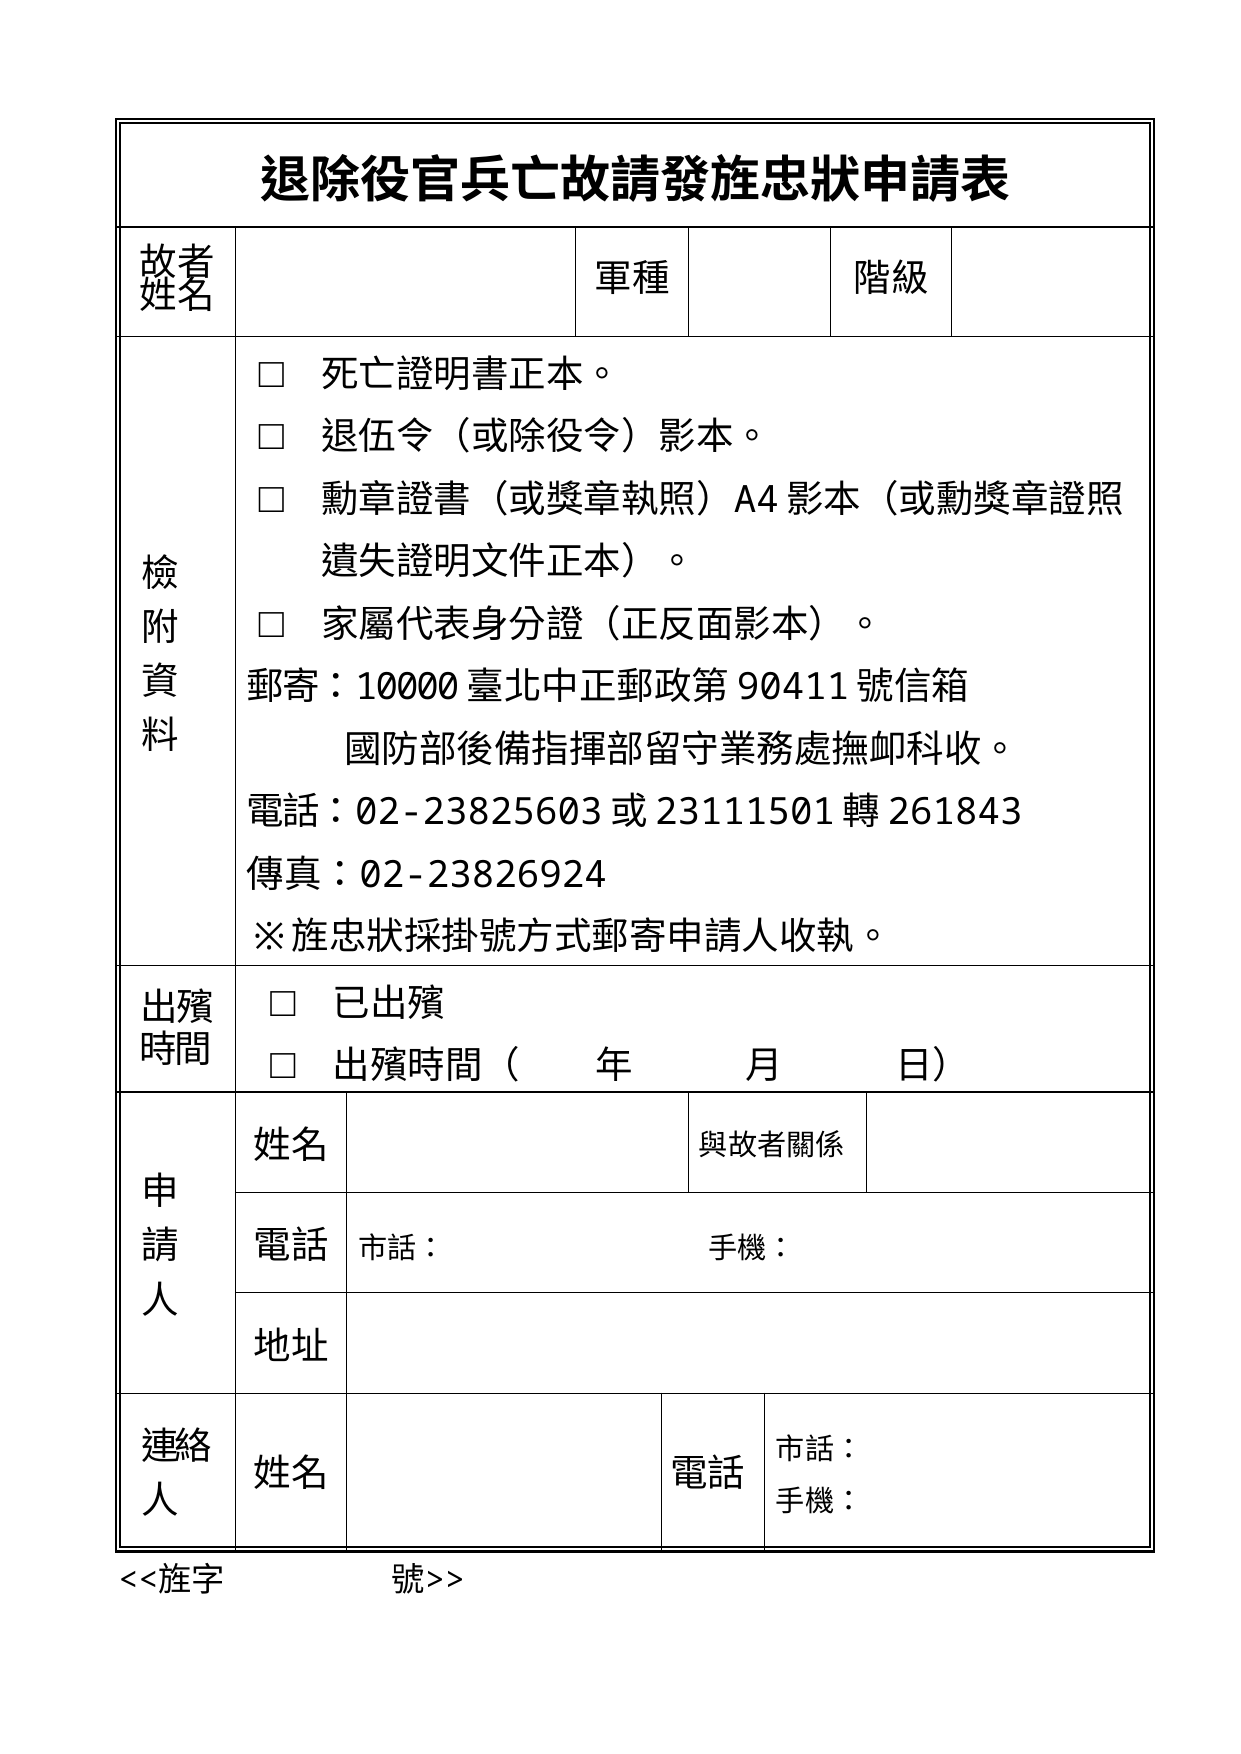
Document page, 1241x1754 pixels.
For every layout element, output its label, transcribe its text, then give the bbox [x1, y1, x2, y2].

table_cell 已出殯 出殯時間（ 年 月 日） [236, 966, 1149, 1091]
text <<旌字 號>> [118, 1553, 1152, 1601]
table_cell 故者姓名 [121, 228, 235, 336]
table_cell 市話： 手機： [765, 1394, 1149, 1546]
table_cell 申請人 [121, 1093, 235, 1393]
table_cell [347, 1293, 1149, 1393]
table_cell 軍種 [576, 228, 688, 336]
table_cell 檢附資料 [121, 337, 235, 965]
table_cell 階級 [831, 228, 951, 336]
table_cell 出殯時間 [121, 966, 235, 1091]
table_cell [867, 1093, 1149, 1192]
table_cell 與故者關係 [689, 1093, 866, 1192]
table_cell [689, 228, 830, 336]
table_cell 姓名 [236, 1394, 346, 1546]
table_cell [347, 1093, 688, 1192]
table_cell [347, 1394, 661, 1546]
table_cell 地址 [236, 1293, 346, 1393]
table_cell 死亡證明書正本。 退伍令（或除役令）影本。 勳章證書（或獎章執照）A4影本（或勳獎章證照遺失證明文件正本）。 家屬代表身分證（正反面影本）。 郵寄：10000臺北中正郵政第90411號信箱 國防部後備指揮部留守業務處撫卹科收。 電話：02-23825603或23111501轉261843 傳真：02-23826924 ※旌忠狀採掛號方式郵寄申請人收執。 [236, 337, 1149, 965]
table_cell 電話 [236, 1193, 346, 1292]
table_cell 姓名 [236, 1093, 346, 1192]
table_cell [236, 228, 575, 336]
table_cell 連絡人 [121, 1394, 235, 1546]
table_cell 電話 [662, 1394, 764, 1546]
table_cell 市話： 手機： [347, 1193, 1149, 1292]
table_header 退除役官兵亡故請發旌忠狀申請表 [121, 124, 1149, 226]
table_cell [952, 228, 1149, 336]
